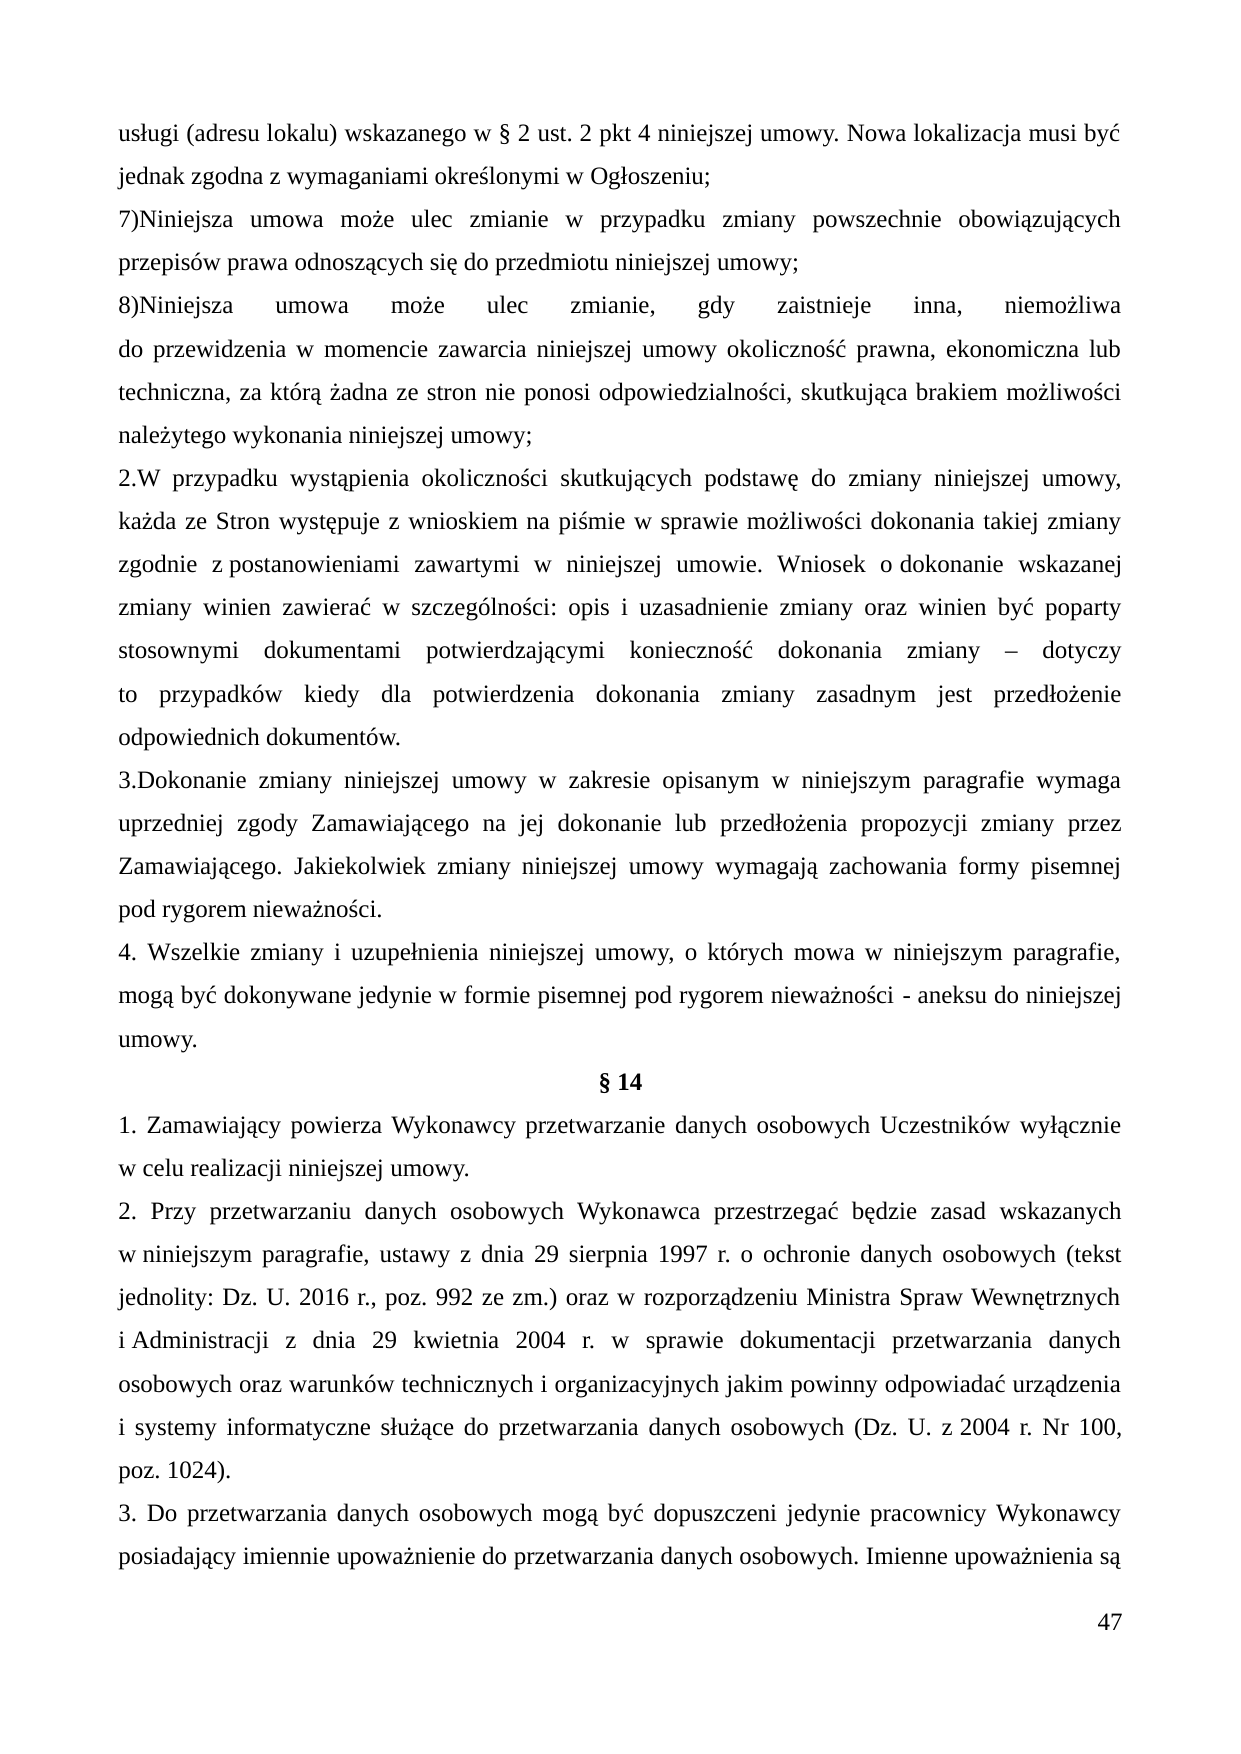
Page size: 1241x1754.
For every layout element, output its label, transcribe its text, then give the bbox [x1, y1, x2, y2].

text 7)Niniejsza umowa może ulec zmianie w przypadku zmiany powszechnie obowiązujących przepisów prawa odnoszących się do przedmiotu niniejszej umowy; [118, 204, 1122, 276]
text 3. Do przetwarzania danych osobowych mogą być dopuszczeni jedynie pracownicy Wykonawcy posiadający imiennie upoważnienie do przetwarzania danych osobowych. Imienne upoważnienia są [118, 1498, 1122, 1570]
text 3.Dokonanie zmiany niniejszej umowy w zakresie opisanym w niniejszym paragrafie wymaga uprzedniej zgody Zamawiającego na jej dokonanie lub przedłożenia propozycji zmiany przez Zamawiającego. Jakiekolwiek zmiany niniejszej umowy wymagają zachowania formy pisemnej pod rygorem nieważności. [118, 765, 1122, 923]
text 4. Wszelkie zmiany i uzupełnienia niniejszej umowy, o których mowa w niniejszym paragrafie, mogą być dokonywane jedynie w formie pisemnej pod rygorem nieważności - aneksu do niniejszej umowy. [118, 937, 1122, 1052]
text 2. Przy przetwarzaniu danych osobowych Wykonawca przestrzegać będzie zasad wskazanych w niniejszym paragrafie, ustawy z dnia 29 sierpnia 1997 r. o ochronie danych osobowych (tekst jednolity: Dz. U. 2016 r., poz. 992 ze zm.) oraz w rozporządzeniu Ministra Spraw Wewnętrznych i Administracji z dnia 29 kwietnia 2004 r. w sprawie dokumentacji przetwarzania danych osobowych oraz warunków technicznych i organizacyjnych jakim powinny odpowiadać urządzenia i systemy informatyczne służące do przetwarzania danych osobowych (Dz. U. z 2004 r. Nr 100, poz. 1024). [118, 1196, 1122, 1484]
text 2.W przypadku wystąpienia okoliczności skutkujących podstawę do zmiany niniejszej umowy, każda ze Stron występuje z wnioskiem na piśmie w sprawie możliwości dokonania takiej zmiany zgodnie z postanowieniami zawartymi w niniejszej umowie. Wniosek o dokonanie wskazanej zmiany winien zawierać w szczególności: opis i uzasadnienie zmiany oraz winien być poparty stosownymi dokumentami potwierdzającymi konieczność dokonania zmiany – dotyczy to przypadków kiedy dla potwierdzenia dokonania zmiany zasadnym jest przedłożenie odpowiednich dokumentów. [118, 463, 1122, 751]
text § 14 [118, 1067, 1122, 1096]
text 1. Zamawiający powierza Wykonawcy przetwarzanie danych osobowych Uczestników wyłącznie w celu realizacji niniejszej umowy. [118, 1110, 1122, 1182]
text 8)Niniejsza umowa może ulec zmianie, gdy zaistnieje inna, niemożliwa do przewidzenia w momencie zawarcia niniejszej umowy okoliczność prawna, ekonomiczna lub techniczna, za którą żadna ze stron nie ponosi odpowiedzialności, skutkująca brakiem możliwości należytego wykonania niniejszej umowy; [118, 291, 1122, 449]
text usługi (adresu lokalu) wskazanego w § 2 ust. 2 pkt 4 niniejszej umowy. Nowa lokalizacja musi być jednak zgodna z wymaganiami określonymi w Ogłoszeniu; [118, 118, 1122, 190]
